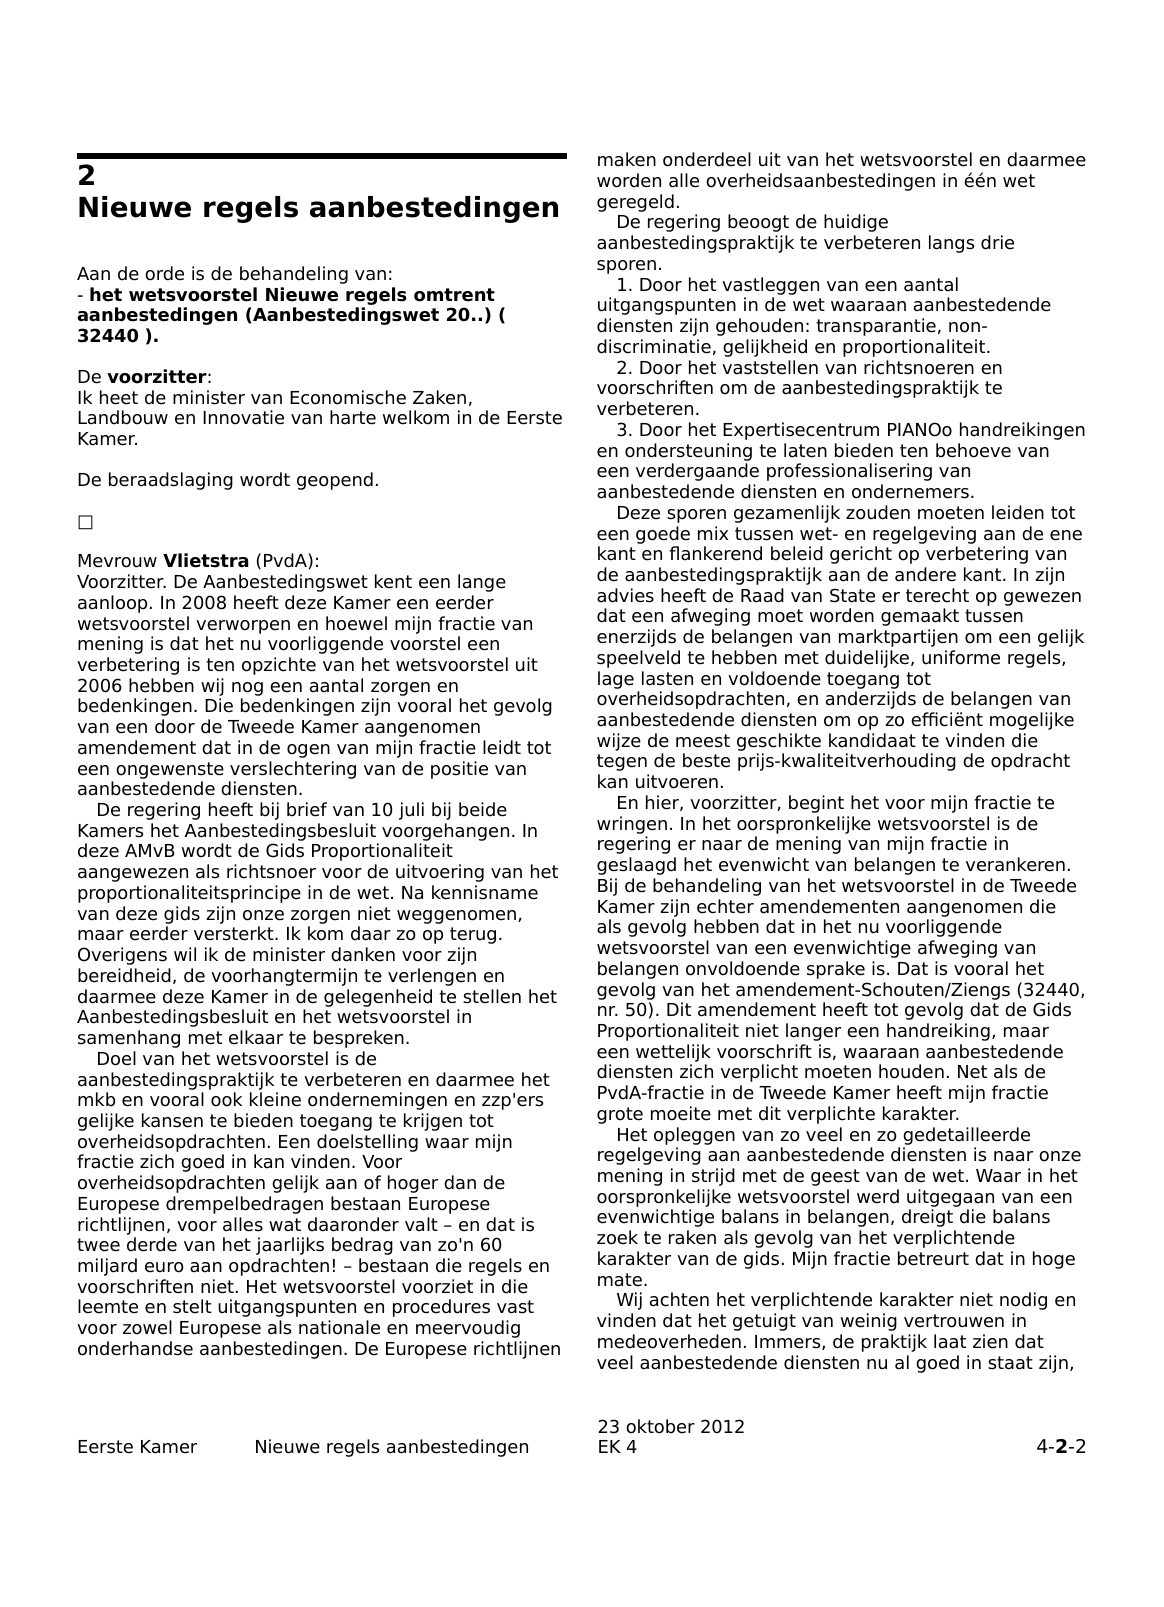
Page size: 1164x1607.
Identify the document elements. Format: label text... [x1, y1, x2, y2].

text Mevrouw Vlietstra (PvdA): [77, 551, 567, 572]
text En hier, voorzitter, begint het voor mijn fractie te wringen. In het oorspronkelijke wetsvoorstel is de regering er naar de mening van mijn fractie in geslaagd het evenwicht van belangen te verankeren. Bij de behandeling van het wetsvoorstel in de Tweede Kamer zijn echter amendementen aangenomen die als gevolg hebben dat in het nu voorliggende wetsvoorstel van een evenwichtige afweging van belangen onvoldoende sprake is. Dat is vooral het gevolg van het amendement-Schouten/Ziengs (32440, nr. 50). Dit amendement heeft tot gevolg dat de Gids Proportionaliteit niet langer een handreiking, maar een wettelijk voorschrift is, waaraan aanbestedende diensten zich verplicht moeten houden. Net als de PvdA-fractie in de Tweede Kamer heeft mijn fractie grote moeite met dit verplichte karakter. [596, 793, 1087, 1124]
text De regering beoogt de huidige aanbestedingspraktijk te verbeteren langs drie sporen. [596, 212, 1087, 274]
text Aan de orde is de behandeling van: [77, 264, 567, 284]
text Het opleggen van zo veel en zo gedetailleerde regelgeving aan aanbestedende diensten is naar onze mening in strijd met de geest van de wet. Waar in het oorspronkelijke wetsvoorstel werd uitgegaan van een evenwichtige balans in belangen, dreigt die balans zoek te raken als gevolg van het verplichtende karakter van de gids. Mijn fractie betreurt dat in hoge mate. [596, 1124, 1087, 1290]
text De voorzitter: [77, 367, 567, 387]
text Wij achten het verplichtende karakter niet nodig en vinden dat het getuigt van weinig vertrouwen in medeoverheden. Immers, de praktijk laat zien dat veel aanbestedende diensten nu al goed in staat zijn, [596, 1290, 1087, 1373]
text Ik heet de minister van Economische Zaken, Landbouw en Innovatie van harte welkom in de Eerste Kamer. [77, 387, 567, 450]
text Voorzitter. De Aanbestedingswet kent een lange aanloop. In 2008 heeft deze Kamer een eerder wetsvoorstel verworpen en hoewel mijn fractie van mening is dat het nu voorliggende voorstel een verbetering is ten opzichte van het wetsvoorstel uit 2006 hebben wij nog een aantal zorgen en bedenkingen. Die bedenkingen zijn vooral het gevolg van een door de Tweede Kamer aangenomen amendement dat in de ogen van mijn fractie leidt tot een ongewenste verslechtering van de positie van aanbestedende diensten. [77, 572, 567, 800]
text Deze sporen gezamenlijk zouden moeten leiden tot een goede mix tussen wet- en regelgeving aan de ene kant en flankerend beleid gericht op verbetering van de aanbestedingspraktijk aan de andere kant. In zijn advies heeft de Raad van State er terecht op gewezen dat een afweging moet worden gemaakt tussen enerzijds de belangen van marktpartijen om een gelijk speelveld te hebben met duidelijke, uniforme regels, lage lasten en voldoende toegang tot overheidsopdrachten, en anderzijds de belangen van aanbestedende diensten om op zo efficiënt mogelijke wijze de meest geschikte kandidaat te vinden die tegen de beste prijs-kwaliteitverhouding de opdracht kan uitvoeren. [596, 503, 1087, 793]
text Doel van het wetsvoorstel is de aanbestedingspraktijk te verbeteren en daarmee het mkb en vooral ook kleine ondernemingen en zzp'ers gelijke kansen te bieden toegang te krijgen tot overheidsopdrachten. Een doelstelling waar mijn fractie zich goed in kan vinden. Voor overheidsopdrachten gelijk aan of hoger dan de Europese drempelbedragen bestaan Europese richtlijnen, voor alles wat daaronder valt – en dat is twee derde van het jaarlijks bedrag van zo'n 60 miljard euro aan opdrachten! – bestaan die regels en voorschriften niet. Het wetsvoorstel voorziet in die leemte en stelt uitgangspunten en procedures vast voor zowel Europese als nationale en meervoudig onderhandse aanbestedingen. De Europese richtlijnen [77, 1049, 567, 1359]
text De regering heeft bij brief van 10 juli bij beide Kamers het Aanbestedingsbesluit voorgehangen. In deze AMvB wordt de Gids Proportionaliteit aangewezen als richtsnoer voor de uitvoering van het proportionaliteitsprincipe in de wet. Na kennisname van deze gids zijn onze zorgen niet weggenomen, maar eerder versterkt. Ik kom daar zo op terug. Overigens wil ik de minister danken voor zijn bereidheid, de voorhangtermijn te verlengen en daarmee deze Kamer in de gelegenheid te stellen het Aanbestedingsbesluit en het wetsvoorstel in samenhang met elkaar te bespreken. [77, 800, 567, 1049]
title 2 Nieuwe regels aanbestedingen [77, 159, 567, 224]
text 2. Door het vaststellen van richtsnoeren en voorschriften om de aanbestedingspraktijk te verbeteren. [596, 357, 1087, 420]
text De beraadslaging wordt geopend. [77, 470, 567, 490]
text - het wetsvoorstel Nieuwe regels omtrent aanbestedingen (Aanbestedingswet 20..) ( 32440 ). [77, 284, 567, 347]
text 1. Door het vastleggen van een aantal uitgangspunten in de wet waaraan aanbestedende diensten zijn gehouden: transparantie, non-discriminatie, gelijkheid en proportionaliteit. [596, 274, 1087, 357]
text □ [77, 510, 567, 531]
text 3. Door het Expertisecentrum PIANOo handreikingen en ondersteuning te laten bieden ten behoeve van een verdergaande professionalisering van aanbestedende diensten en ondernemers. [596, 420, 1087, 503]
text maken onderdeel uit van het wetsvoorstel en daarmee worden alle overheidsaanbestedingen in één wet geregeld. [596, 150, 1087, 212]
